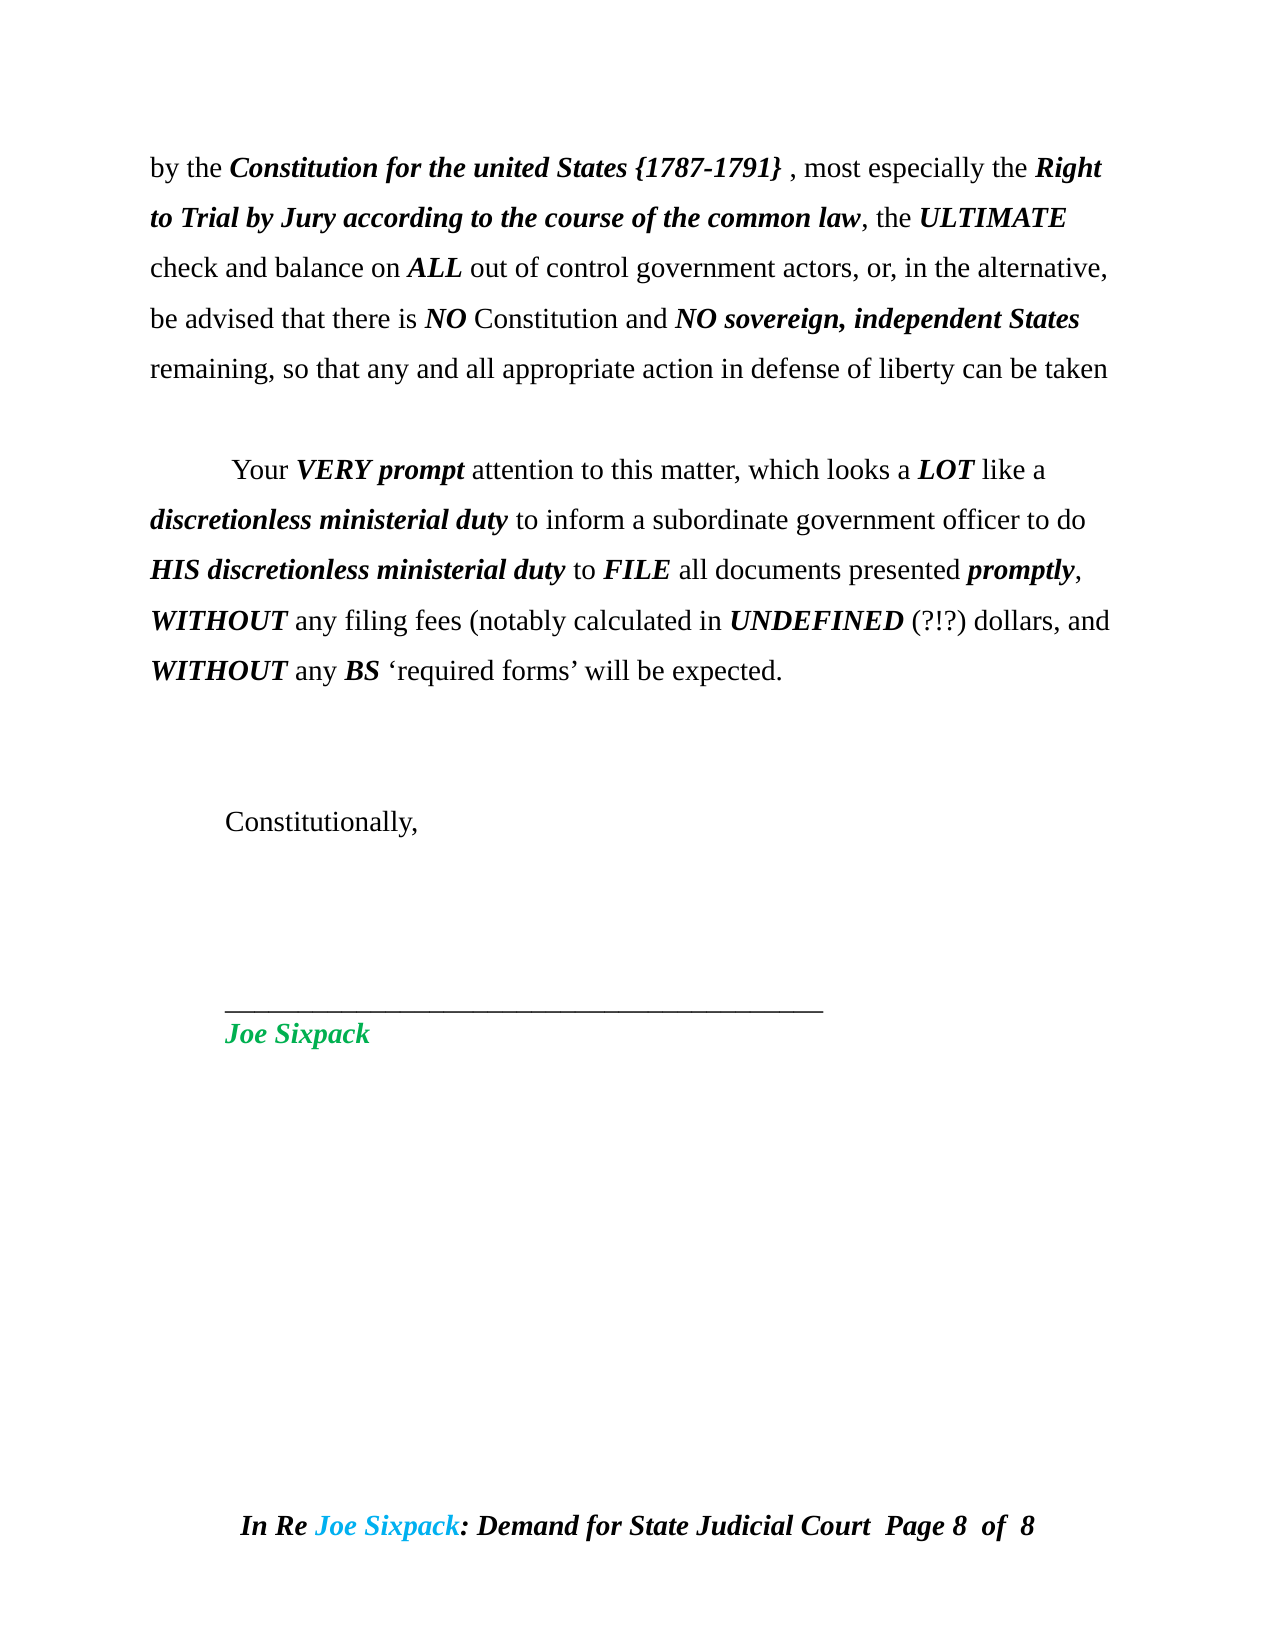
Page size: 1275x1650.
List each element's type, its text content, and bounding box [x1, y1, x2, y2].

text Constitutionally, [150, 804, 1125, 838]
text Joe Sixpack [150, 1016, 1125, 1049]
text _________________________________________ [150, 982, 1125, 1016]
text Your VERY prompt attention to this matter, which looks a LOT like a discretionless ministerial duty to inform a subordinate government officer to do HIS discretionless ministerial duty to FILE all documents presented promptly, WITHOUT any filing fees (notably calculated in UNDEFINED (?!?) dollars, and WITHOUT any BS ‘required forms’ will be expected. [150, 452, 1125, 687]
text by the Constitution for the united States {1787-1791} , most especially the Right to Trial by Jury according to the course of the common law, the ULTIMATE check and balance on ALL out of control government actors, or, in the alternative, be advised that there is NO Constitution and NO sovereign, independent States remaining, so that any and all appropriate action in defense of liberty can be taken [150, 150, 1125, 385]
